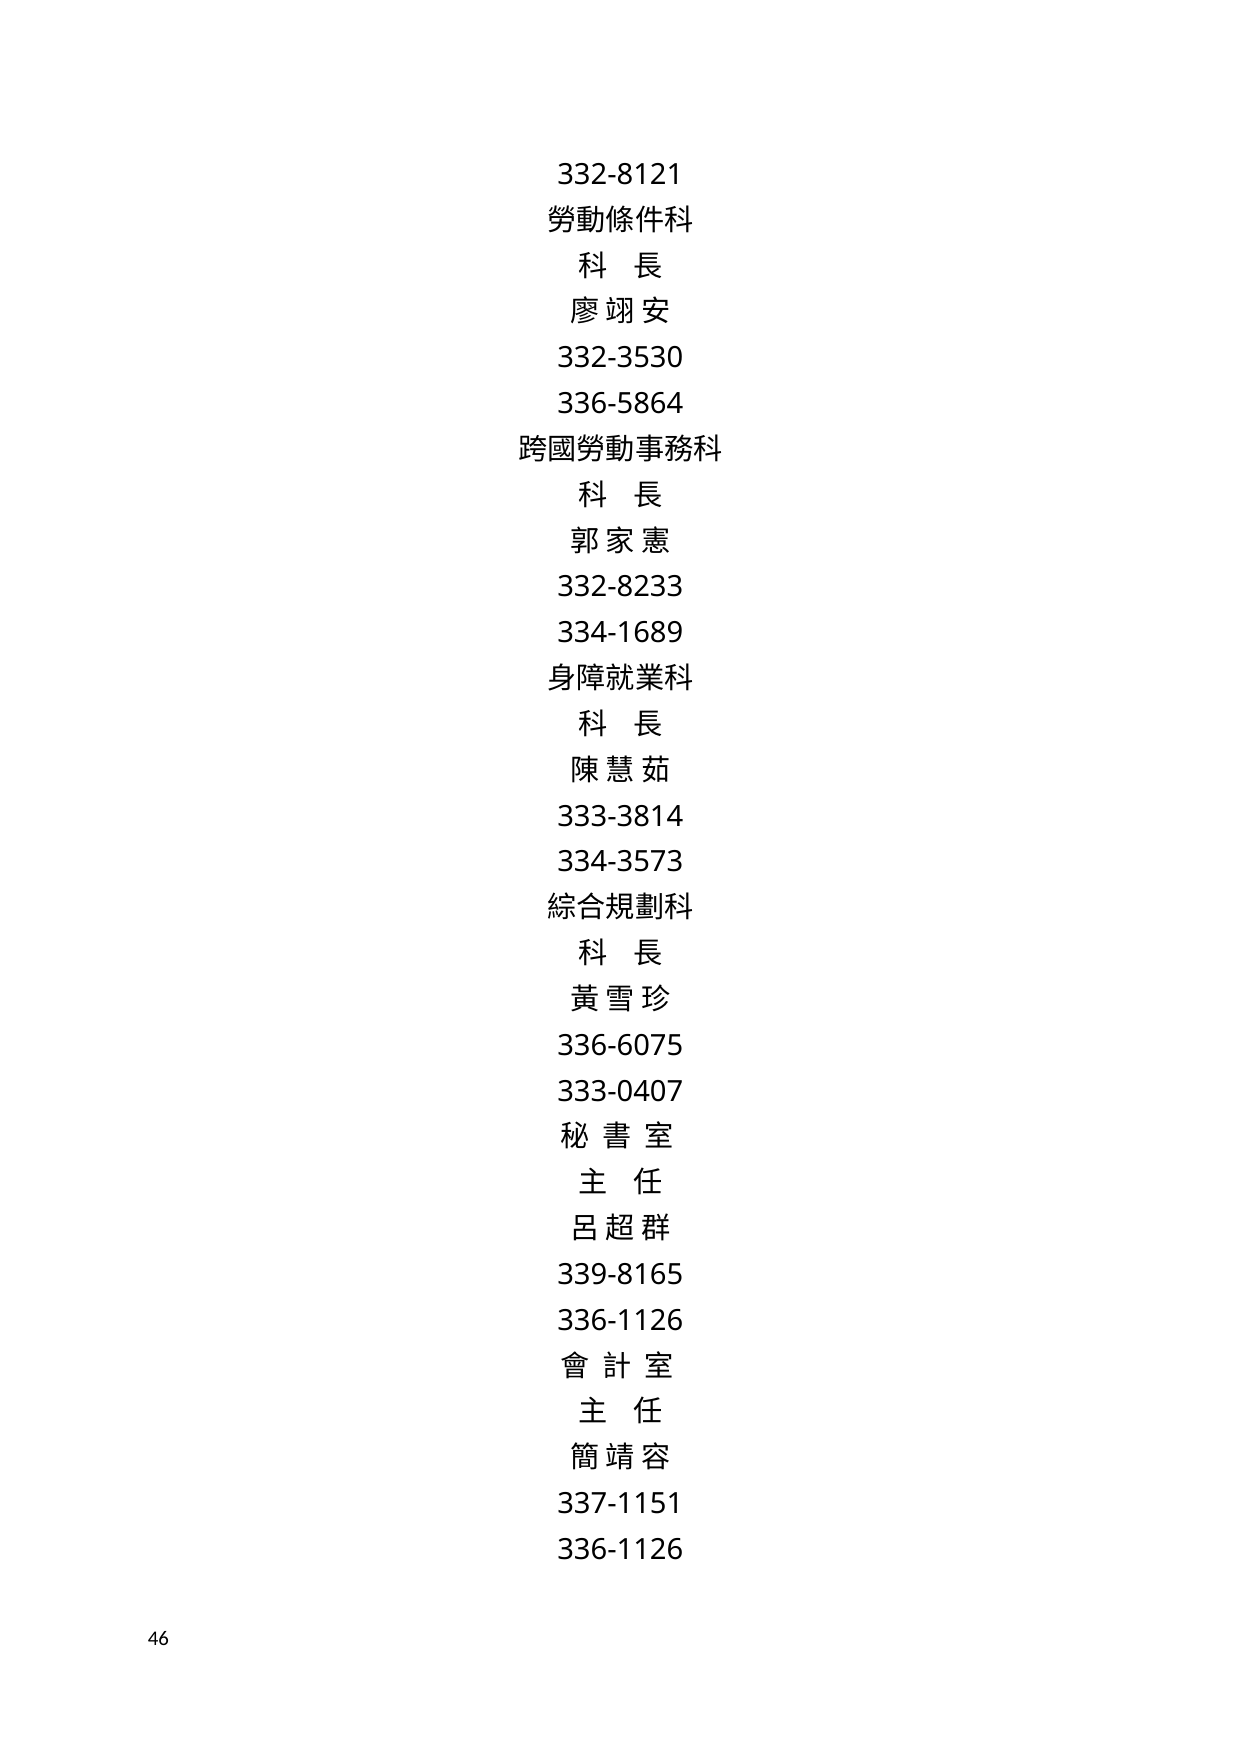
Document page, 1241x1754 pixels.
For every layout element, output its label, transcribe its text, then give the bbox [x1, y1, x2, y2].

text 科 長 [148, 698, 1092, 743]
text 秘 書 室 [148, 1110, 1092, 1156]
text 332-8121 [148, 148, 1092, 193]
text 科 長 [148, 927, 1092, 973]
text 336-5864 [148, 377, 1092, 423]
text 勞動條件科 [148, 193, 1092, 239]
text 廖 翊 安 [148, 285, 1092, 331]
text 黃 雪 珍 [148, 973, 1092, 1018]
text 身障就業科 [148, 652, 1092, 698]
text 333-0407 [148, 1064, 1092, 1110]
text 郭 家 憲 [148, 514, 1092, 560]
text 跨國勞動事務科 [148, 423, 1092, 468]
text 339-8165 [148, 1248, 1092, 1293]
text 336-1126 [148, 1293, 1092, 1339]
text 簡 靖 容 [148, 1431, 1092, 1477]
text 332-8233 [148, 560, 1092, 606]
text 333-3814 [148, 789, 1092, 835]
text 主 任 [148, 1385, 1092, 1431]
text 呂 超 群 [148, 1202, 1092, 1248]
text 綜合規劃科 [148, 881, 1092, 927]
text 主 任 [148, 1156, 1092, 1202]
text 336-1126 [148, 1523, 1092, 1568]
text 陳 慧 茹 [148, 743, 1092, 789]
text 會 計 室 [148, 1339, 1092, 1385]
text 科 長 [148, 239, 1092, 285]
text 337-1151 [148, 1477, 1092, 1523]
text 334-1689 [148, 606, 1092, 652]
text 科 長 [148, 468, 1092, 514]
text 336-6075 [148, 1018, 1092, 1064]
text 332-3530 [148, 331, 1092, 377]
text 334-3573 [148, 835, 1092, 881]
